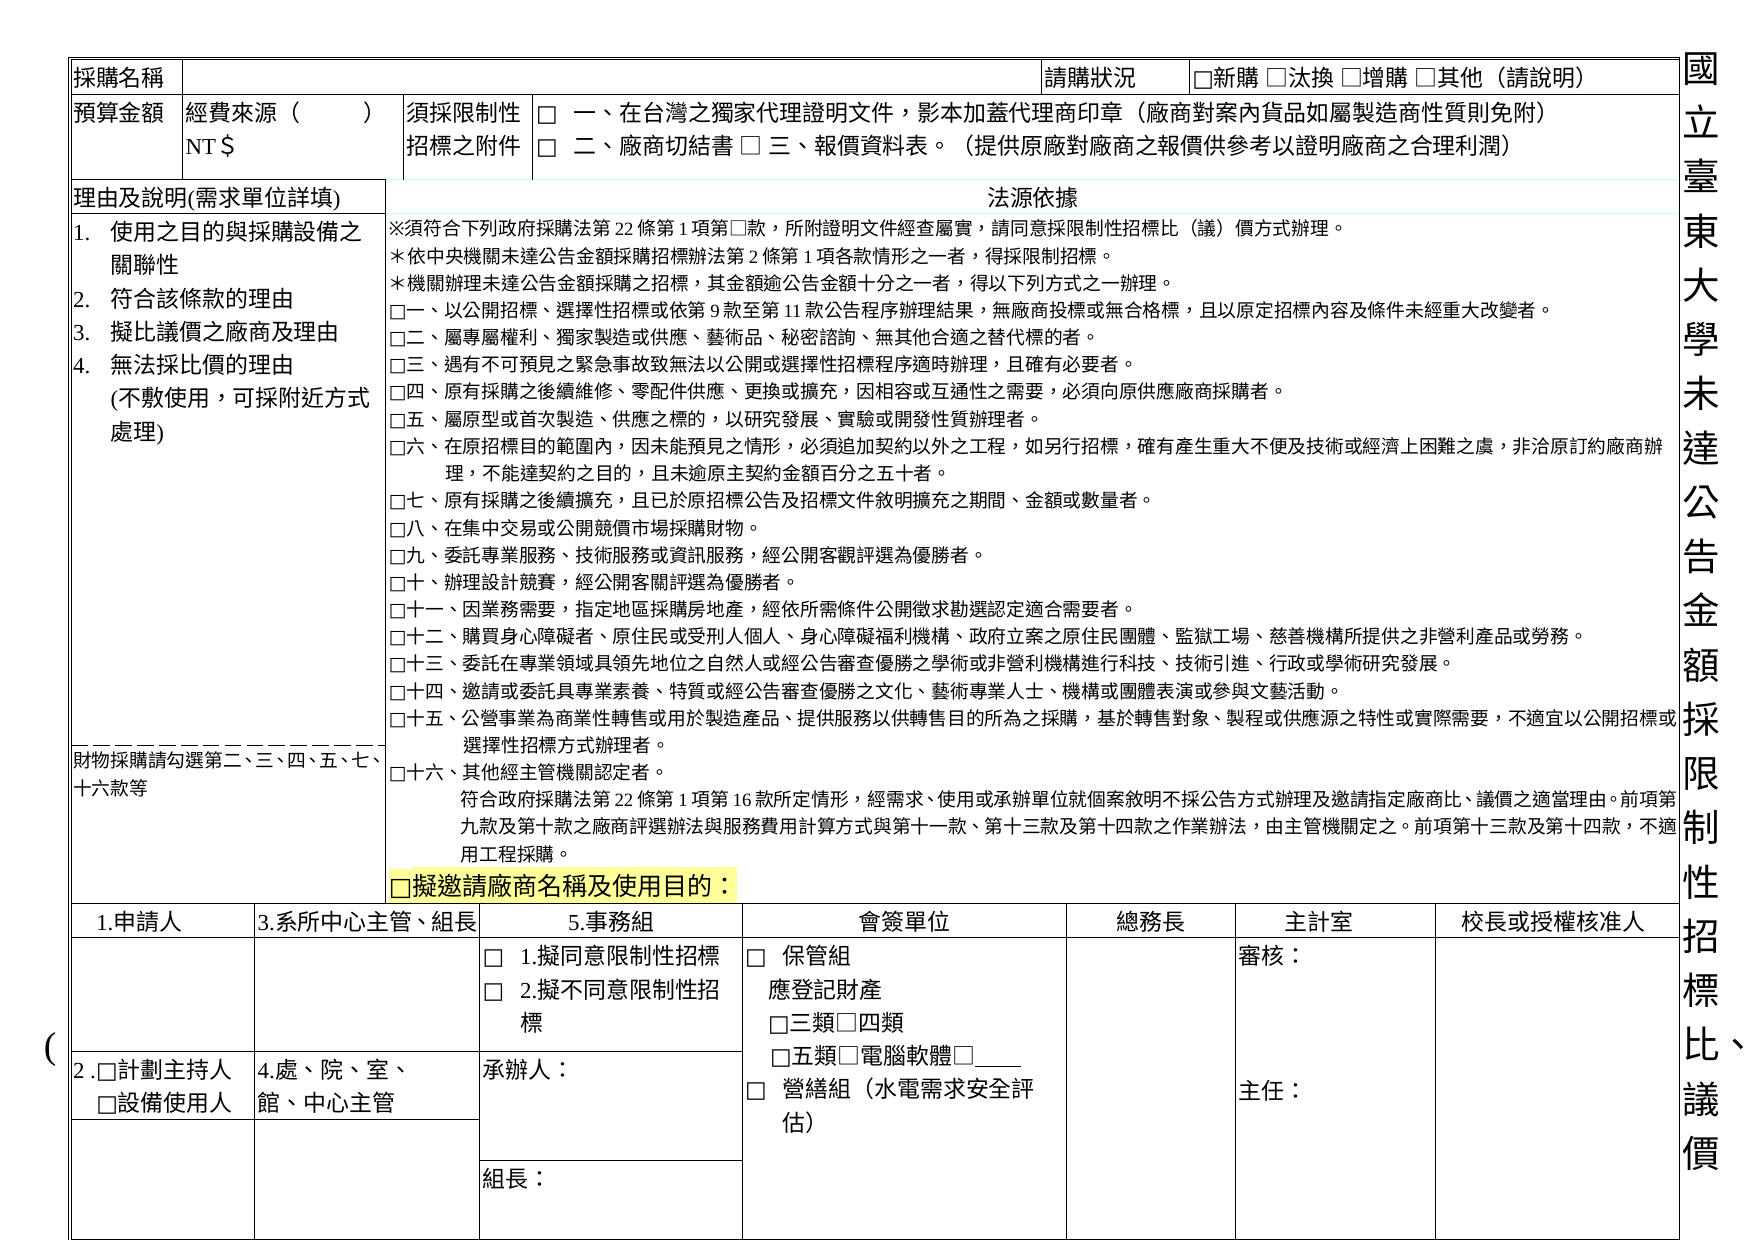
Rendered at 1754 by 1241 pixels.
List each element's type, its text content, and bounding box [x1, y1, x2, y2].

table_cell 保管組 應登記財產 □三類□四類 □五類□電腦軟體□ 營繕組（水電需求安全評估） [743, 938, 1066, 1239]
text 國立臺東大學未達公告金額採限制性招標(比、議價)申請書 [29, 38, 1721, 1178]
table_cell [1067, 938, 1235, 1239]
table_cell 1.申請人 [72, 904, 254, 937]
table_cell 校長或授權核准人 [1436, 904, 1679, 937]
table_header 請購狀況 [1042, 60, 1189, 94]
table_cell 預算金額 [72, 95, 182, 179]
table_cell 1.擬同意限制性招標 2.擬不同意限制性招標 [480, 938, 742, 1051]
table_cell [72, 1120, 254, 1239]
table_cell 2 .□計劃主持人 □設備使用人 [72, 1052, 254, 1118]
table_header □新購 □汰換 □增購 □其他（請說明） [1190, 60, 1679, 94]
table_cell 使用之目的與採購設備之關聯性 符合該條款的理由 擬比議價之廠商及理由 無法採比價的理由 (不敷使用，可採附近方式處理) [72, 214, 385, 745]
table_cell 會簽單位 [743, 904, 1066, 937]
table_cell 財物採購請勾選第二、三、四、五、七、十六款等 [72, 745, 385, 903]
table_cell [72, 938, 254, 1051]
table_cell 4.處、院、室、 館、中心主管 [255, 1052, 479, 1118]
table_cell 理由及說明(需求單位詳填) [72, 180, 385, 213]
table_cell 3.系所中心主管、組長 [255, 904, 479, 937]
table_cell [1436, 938, 1679, 1239]
table_cell 經費來源（ ） NT＄ [183, 95, 403, 179]
table_cell [255, 1120, 479, 1239]
table_cell 5.事務組 [480, 904, 742, 937]
table_cell 審核： 主任： [1236, 938, 1435, 1239]
table_header 採購名稱 [72, 60, 182, 94]
table_cell 法源依據 [386, 180, 1679, 213]
table_cell ※須符合下列政府採購法第22條第1項第□款，所附證明文件經查屬實，請同意採限制性招標比（議）價方式辦理。 ＊依中央機關未達公告金額採購招標辦法第2條第1項各款情形之一者，得採限制招標。 ＊機關辦理未達公告金額採購之招標，其金額逾公告金額十分之一者，得以下列方式之一辦理。 □一、以公開招標、選擇性招標或依第9款至第11款公告程序辦理結果，無廠商投標或無合格標，且以原定招標內容及條件未經重大改變者。 □二、屬專屬權利、獨家製造或供應、藝術品、秘密諮詢、無其他合適之替代標的者。 □三、遇有不可預見之緊急事故致無法以公開或選擇性招標程序適時辦理，且確有必要者。 □四、原有採購之後續維修、零配件供應、更換或擴充，因相容或互通性之需要，必須向原供應廠商採購者。 □五、屬原型或首次製造、供應之標的，以研究發展、實驗或開發性質辦理者。 □六、在原招標目的範圍內，因未能預見之情形，必須追加契約以外之工程，如另行招標，確有產生重大不便及技術或經濟上困難之虞，非洽原訂約廠商辦理，不能達契約之目的，且未逾原主契約金額百分之五十者。 □七、原有採購之後續擴充，且已於原招標公告及招標文件敘明擴充之期間、金額或數量者。 □八、在集中交易或公開競價市場採購財物。 □九、委託專業服務、技術服務或資訊服務，經公開客觀評選為優勝者。 □十、辦理設計競賽，經公開客關評選為優勝者。 □十一、因業務需要，指定地區採購房地產，經依所需條件公開徵求勘選認定適合需要者。 □十二、購買身心障礙者、原住民或受刑人個人、身心障礙福利機構、政府立案之原住民團體、監獄工場、慈善機構所提供之非營利產品或勞務。 □十三、委託在專業領域具領先地位之自然人或經公告審查優勝之學術或非營利機構進行科技、技術引進、行政或學術研究發展。 □十四、邀請或委託具專業素養、特質或經公告審查優勝之文化、藝術專業人士、機構或團體表演或參與文藝活動。 □十五、公營事業為商業性轉售或用於製造產品、提供服務以供轉售目的所為之採購，基於轉售對象、製程或供應源之特性或實際需要，不適宜以公開招標或選擇性招標方式辦理者。 □十六、其他經主管機關認定者。 符合政府採購法第22條第1項第16款所定情形，經需求、使用或承辦單位就個案敘明不採公告方式辦理及邀請指定廠商比、議價之適當理由。前項第九款及第十款之廠商評選辦法與服務費用計算方式與第十一款、第十三款及第十四款之作業辦法，由主管機關定之。前項第十三款及第十四款，不適用工程採購。 □擬邀請廠商名稱及使用目的： [386, 214, 1679, 903]
table_cell 須採限制性招標之附件 [404, 95, 532, 179]
table_cell 總務長 [1067, 904, 1235, 937]
table_cell [255, 938, 479, 1051]
table_cell 主計室 [1236, 904, 1435, 937]
table_cell 承辦人： [480, 1052, 742, 1160]
table_cell 組長： [480, 1161, 742, 1239]
table_cell 一、在台灣之獨家代理證明文件，影本加蓋代理商印章（廠商對案內貨品如屬製造商性質則免附） 二、廠商切結書 □ 三、報價資料表。（提供原廠對廠商之報價供參考以證明廠商之合理利潤） [533, 95, 1679, 179]
table_header [183, 60, 1041, 94]
